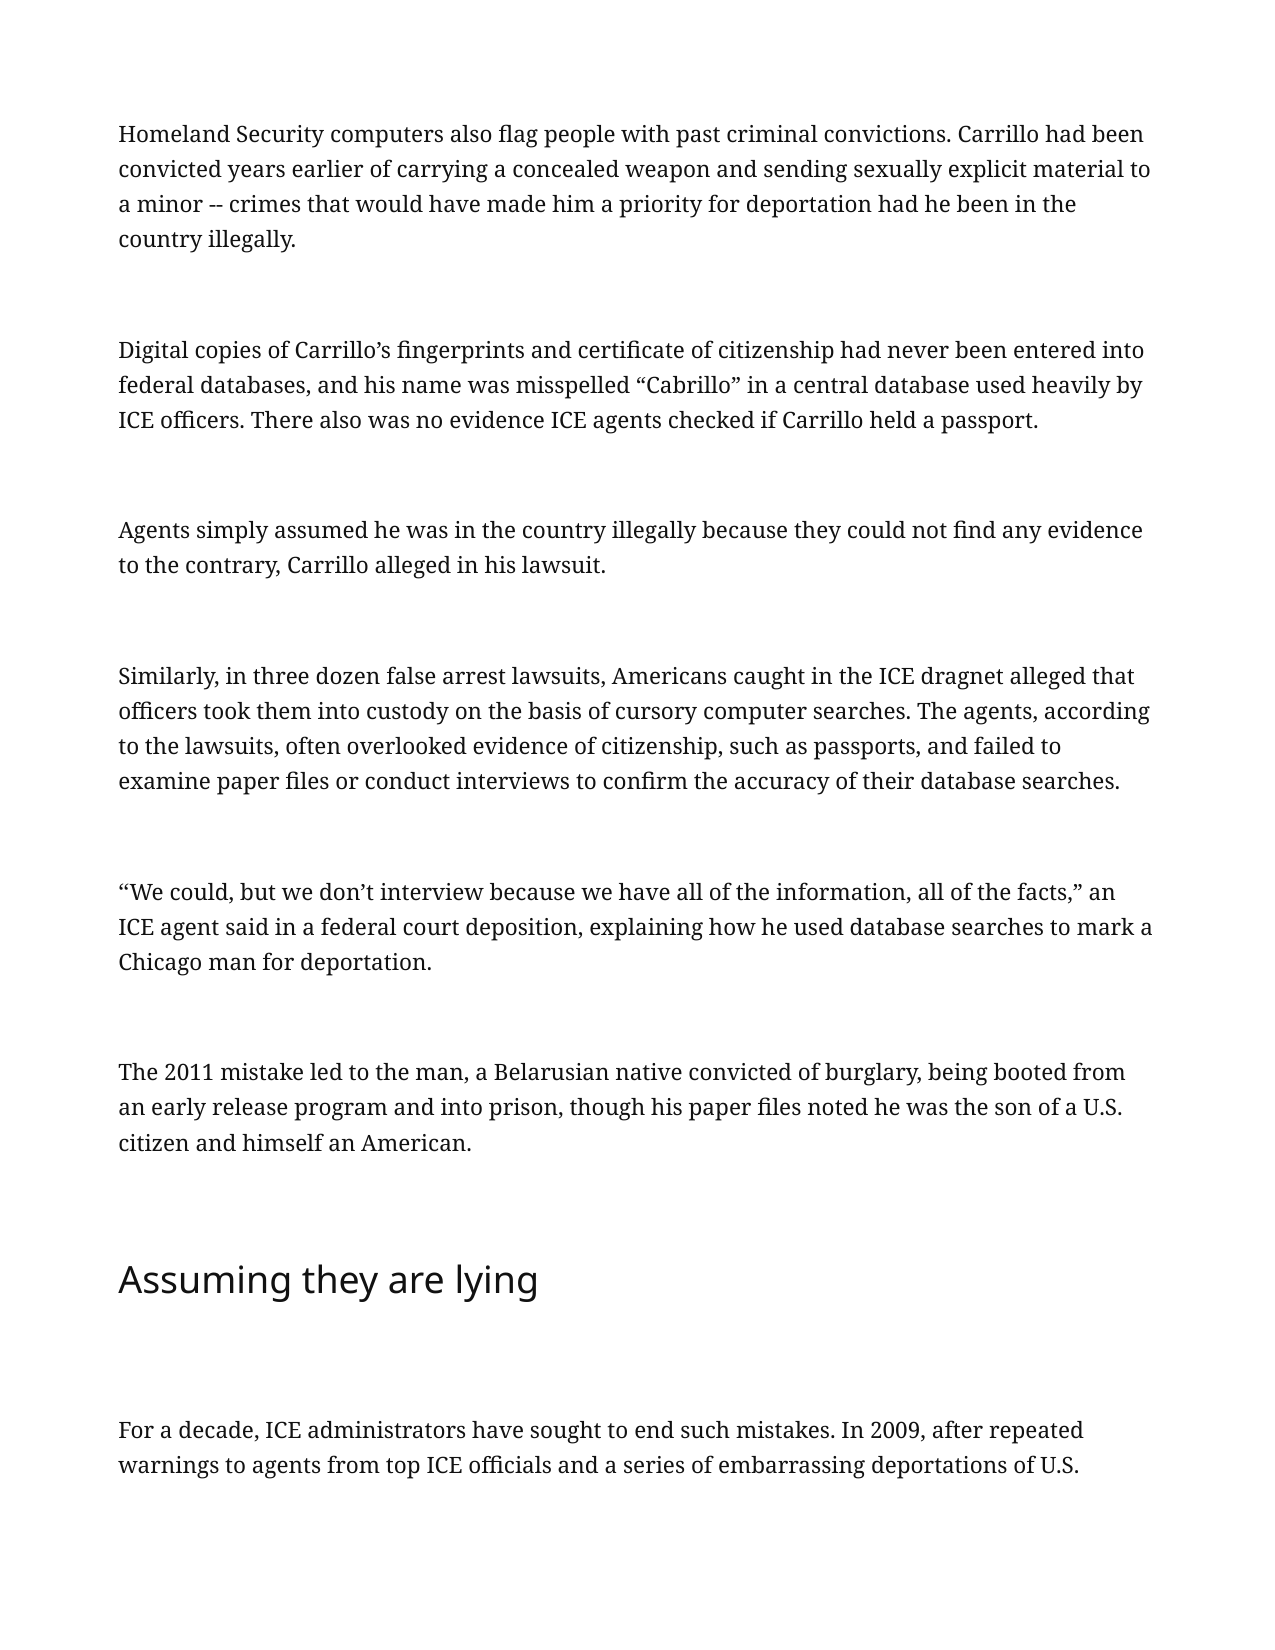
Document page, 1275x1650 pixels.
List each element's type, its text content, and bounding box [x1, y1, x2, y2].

text Digital copies of Carrillo’s fingerprints and certificate of citizenship had never been entered into federal databases, and his name was misspelled “Cabrillo” in a central database used heavily by ICE officers. There also was no evidence ICE agents checked if Carrillo held a passport. [118, 334, 1157, 435]
text The 2011 mistake led to the man, a Belarusian native convicted of burglary, being booted from an early release program and into prison, though his paper files noted he was the son of a U.S. citizen and himself an American. [118, 1056, 1157, 1157]
text “We could, but we don’t interview because we have all of the information, all of the facts,” an ICE agent said in a federal court deposition, explaining how he used database searches to mark a Chicago man for deportation. [118, 876, 1157, 977]
subtitle Assuming they are lying [118, 1253, 1157, 1304]
text Homeland Security computers also flag people with past criminal convictions. Carrillo had been convicted years earlier of carrying a concealed weapon and sending sexually explicit material to a minor -- crimes that would have made him a priority for deportation had he been in the country illegally. [118, 118, 1157, 254]
text Agents simply assumed he was in the country illegally because they could not find any evidence to the contrary, Carrillo alleged in his lawsuit. [118, 514, 1157, 580]
text Similarly, in three dozen false arrest lawsuits, Americans caught in the ICE dragnet alleged that officers took them into custody on the basis of cursory computer searches. The agents, according to the lawsuits, often overlooked evidence of citizenship, such as passports, and failed to examine paper files or conduct interviews to confirm the accuracy of their database searches. [118, 660, 1157, 796]
text For a decade, ICE administrators have sought to end such mistakes. In 2009, after repeated warnings to agents from top ICE officials and a series of embarrassing deportations of U.S. [118, 1414, 1157, 1480]
